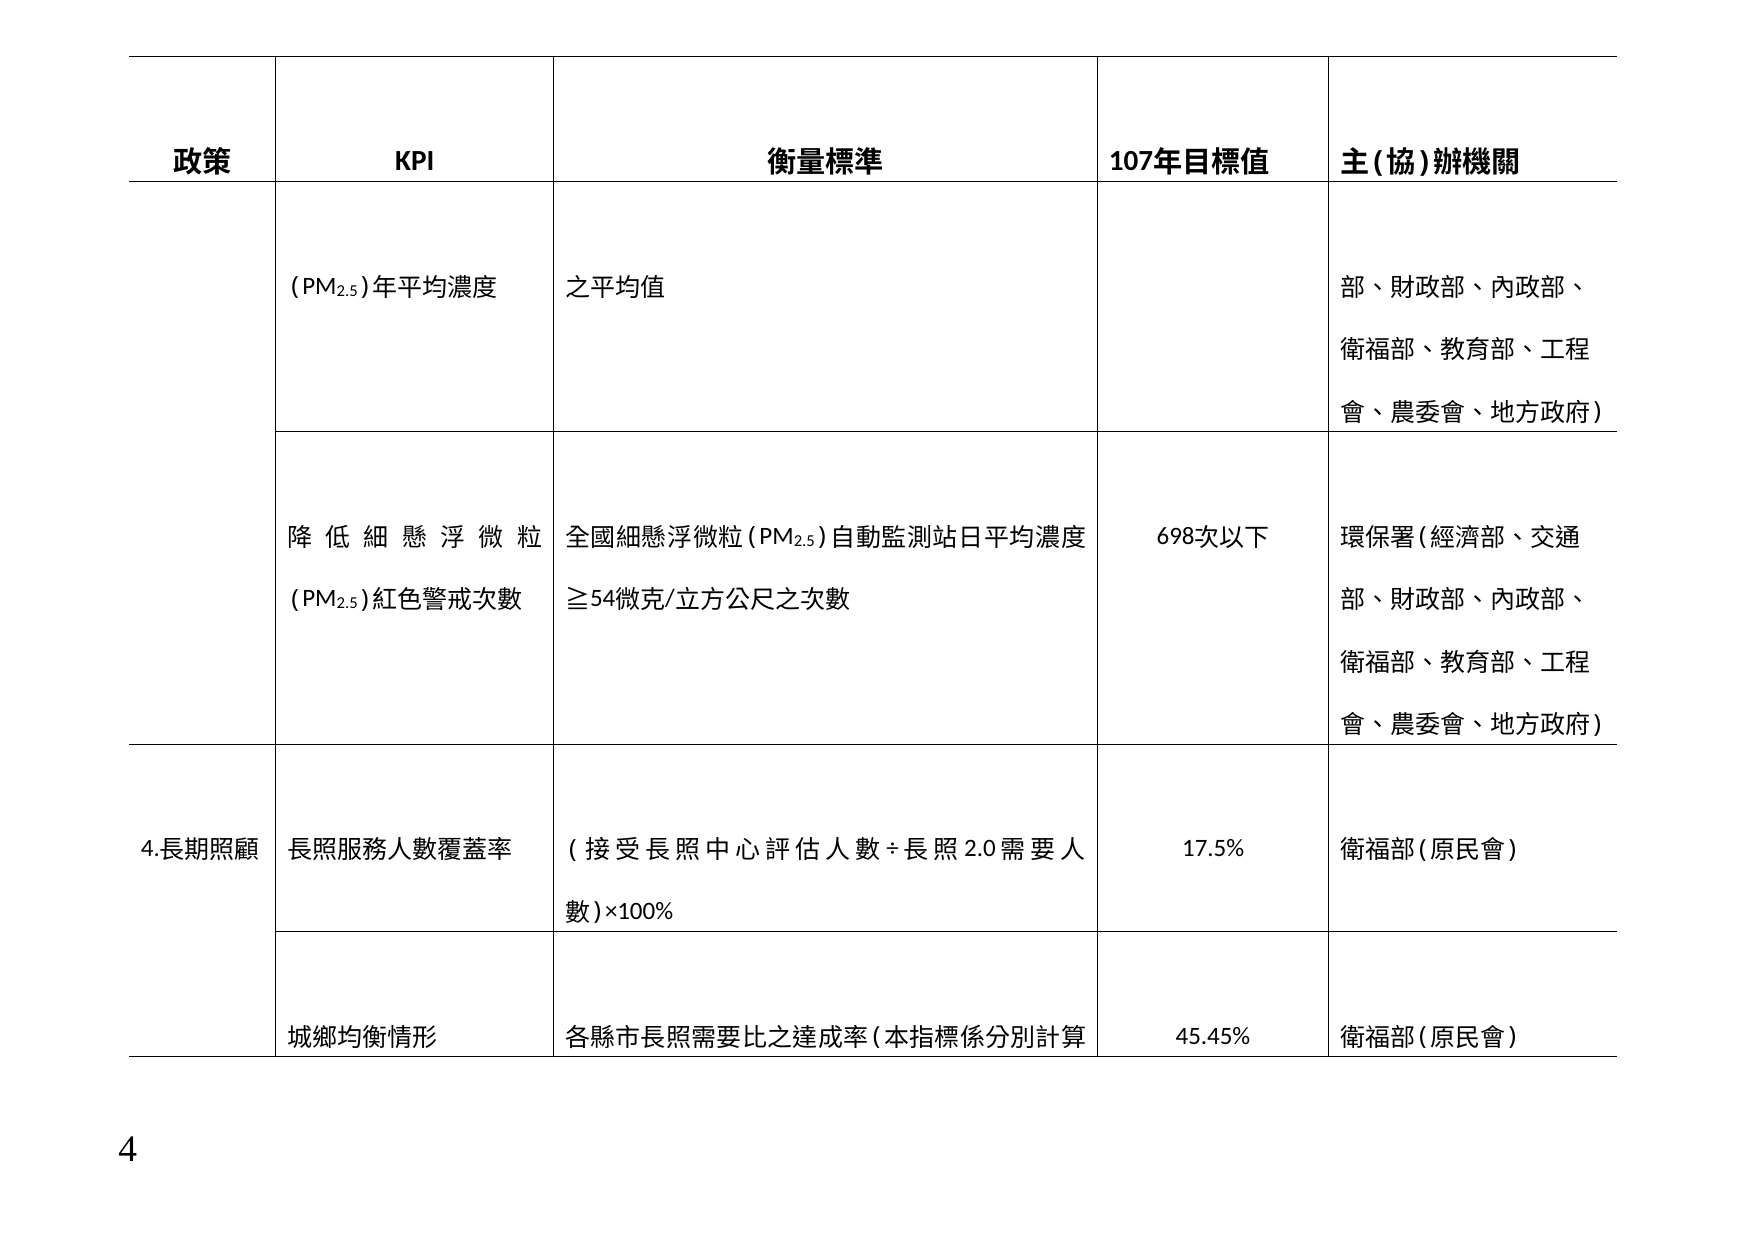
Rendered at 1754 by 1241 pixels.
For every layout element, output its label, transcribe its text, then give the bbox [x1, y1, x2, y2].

table_header 衡量標準 [554, 57, 1097, 181]
table_header 主(協)辦機關 [1329, 57, 1617, 181]
table_header KPI [276, 57, 553, 181]
table_header 政策 [129, 57, 275, 181]
table_cell 698次以下 [1098, 432, 1328, 743]
table_cell [1098, 182, 1328, 431]
table_header 107年目標值 [1098, 57, 1328, 181]
table_cell 全國細懸浮微粒(PM2.5)自動監測站日平均濃度≧54微克/立方公尺之次數 [554, 432, 1097, 743]
table_cell [129, 182, 275, 743]
table_cell 環保署(經濟部、交通部、財政部、內政部、衛福部、教育部、工程會、農委會、地方政府) [1329, 432, 1617, 743]
table_cell 45.45% [1098, 932, 1328, 1056]
table_cell 17.5% [1098, 745, 1328, 931]
table_cell 城鄉均衡情形 [276, 932, 553, 1056]
table_cell 降低細懸浮微粒(PM2.5)紅色警戒次數 [276, 432, 553, 743]
table_cell 各縣市長照需要比之達成率(本指標係分別計算 [554, 932, 1097, 1056]
table_cell (PM2.5)年平均濃度 [276, 182, 553, 431]
table_cell 長照服務人數覆蓋率 [276, 745, 553, 931]
table_cell 之平均值 [554, 182, 1097, 431]
table_cell 部、財政部、內政部、衛福部、教育部、工程會、農委會、地方政府) [1329, 182, 1617, 431]
table_cell 衛福部(原民會) [1329, 745, 1617, 931]
table_cell 衛福部(原民會) [1329, 932, 1617, 1056]
table_cell (接受長照中心評估人數÷長照2.0需要人數)×100% [554, 745, 1097, 931]
table_cell 4.長期照顧 [129, 745, 275, 1056]
